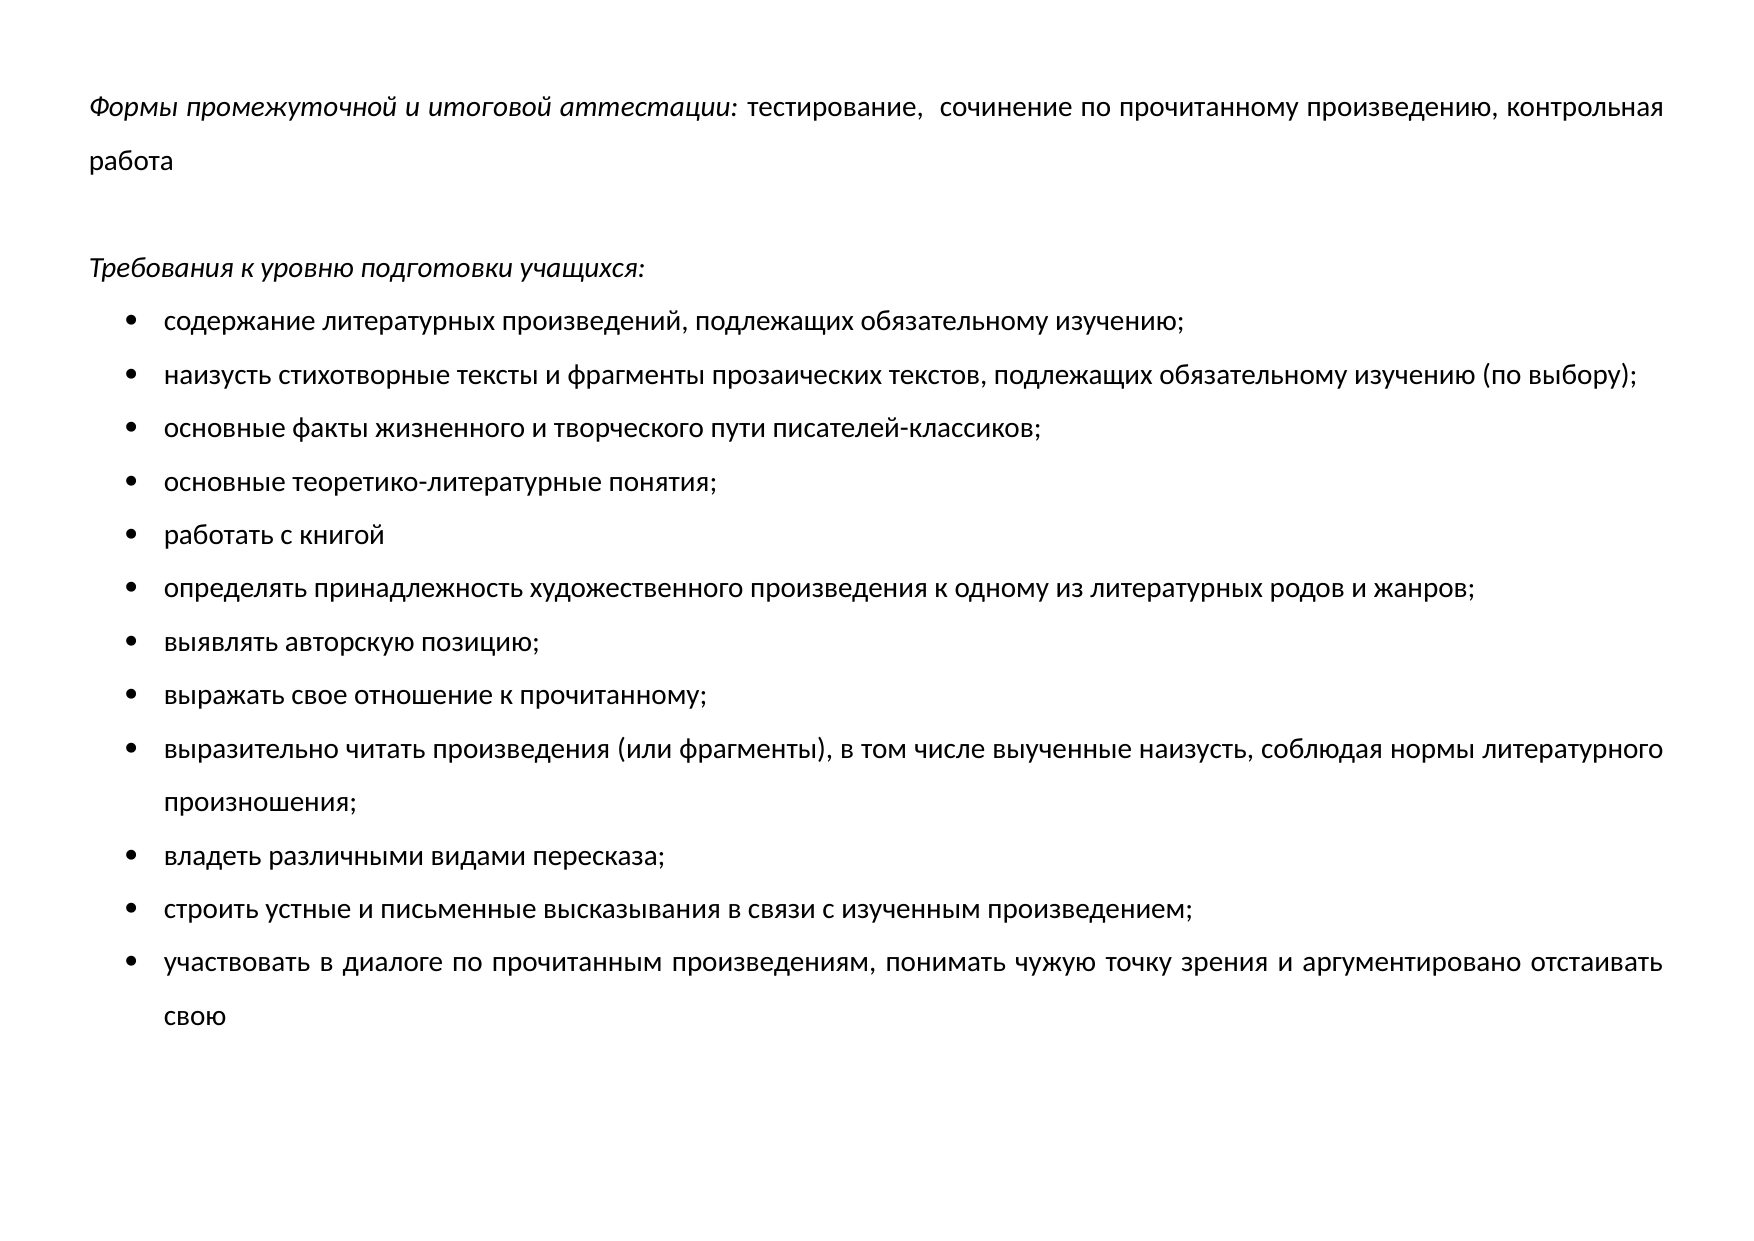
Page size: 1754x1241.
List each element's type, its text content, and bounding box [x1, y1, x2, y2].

list участвовать в диалоге по прочитанным произведениям, понимать чужую точку зрения и аргументировано отстаивать свою [126, 943, 1665, 1033]
list содержание литературных произведений, подлежащих обязательному изучению; [126, 302, 1665, 338]
text Формы промежуточной и итоговой аттестации: тестирование, сочинение по прочитанному произведению, контрольная работа [88, 88, 1665, 178]
list выявлять авторскую позицию; [126, 623, 1665, 658]
list выразительно читать произведения (или фрагменты), в том числе выученные наизусть, соблюдая нормы литературного произношения; [126, 730, 1665, 819]
list строить устные и письменные высказывания в связи с изученным произведением; [126, 890, 1665, 926]
list наизусть стихотворные тексты и фрагменты прозаических текстов, подлежащих обязательному изучению (по выбору); [126, 356, 1665, 391]
text Требования к уровню подготовки учащихся: [88, 249, 1665, 284]
list основные теоретико-литературные понятия; [126, 463, 1665, 498]
list владеть различными видами пересказа; [126, 837, 1665, 872]
list выражать свое отношение к прочитанному; [126, 676, 1665, 712]
list определять принадлежность художественного произведения к одному из литературных родов и жанров; [126, 569, 1665, 605]
list работать с книгой [126, 516, 1665, 552]
list основные факты жизненного и творческого пути писателей-классиков; [126, 409, 1665, 445]
